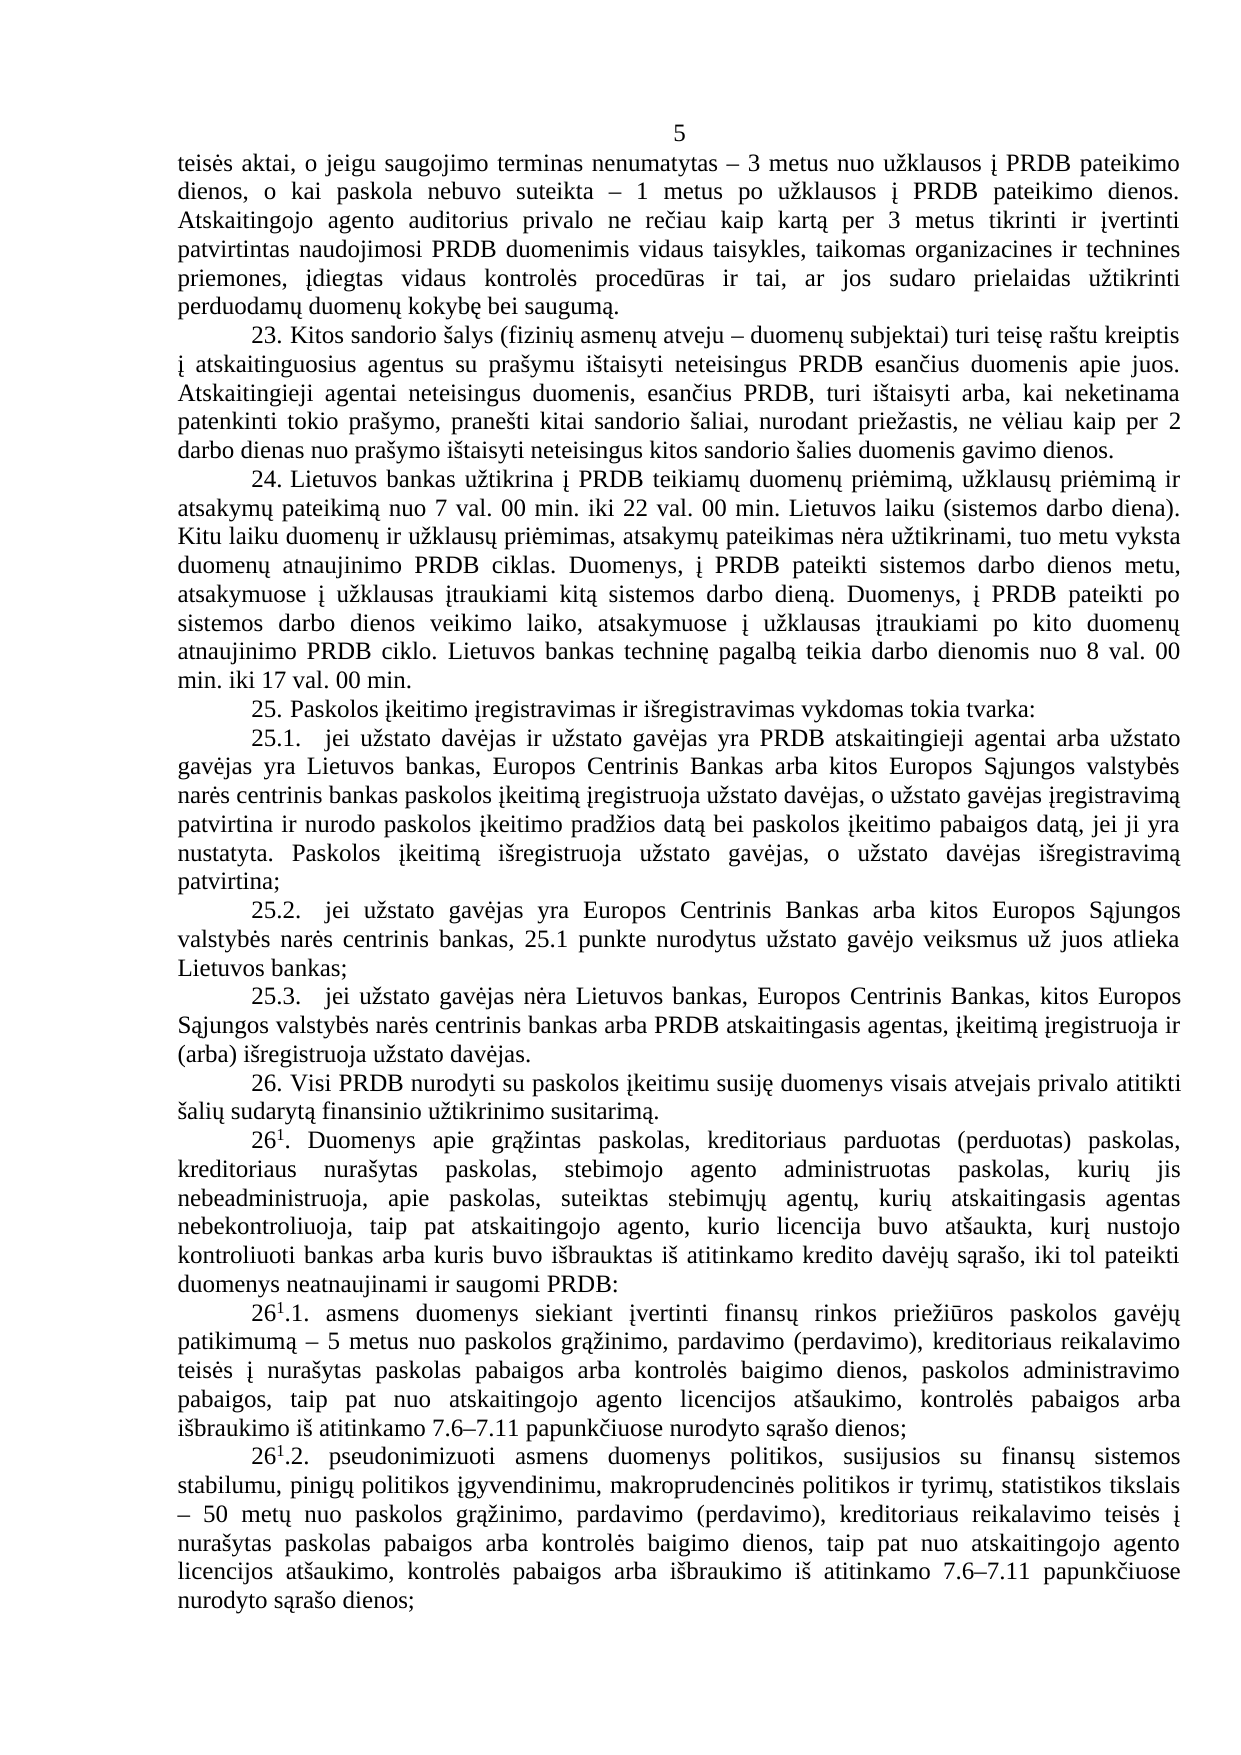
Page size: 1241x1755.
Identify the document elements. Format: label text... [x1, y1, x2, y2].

text 23. Kitos sandorio šalys (fizinių asmenų atveju – duomenų subjektai) turi teisę raštu kreiptis į atskaitinguosius agentus su prašymu ištaisyti neteisingus PRDB esančius duomenis apie juos. Atskaitingieji agentai neteisingus duomenis, esančius PRDB, turi ištaisyti arba, kai neketinama patenkinti tokio prašymo, pranešti kitai sandorio šaliai, nurodant priežastis, ne vėliau kaip per 2 darbo dienas nuo prašymo ištaisyti neteisingus kitos sandorio šalies duomenis gavimo dienos. [177, 320, 1181, 464]
text 25.2. jei užstato gavėjas yra Europos Centrinis Bankas arba kitos Europos Sąjungos valstybės narės centrinis bankas, 25.1 punkte nurodytus užstato gavėjo veiksmus už juos atlieka Lietuvos bankas; [177, 895, 1181, 981]
text 261.1. asmens duomenys siekiant įvertinti finansų rinkos priežiūros paskolos gavėjų patikimumą – 5 metus nuo paskolos grąžinimo, pardavimo (perdavimo), kreditoriaus reikalavimo teisės į nurašytas paskolas pabaigos arba kontrolės baigimo dienos, paskolos administravimo pabaigos, taip pat nuo atskaitingojo agento licencijos atšaukimo, kontrolės pabaigos arba išbraukimo iš atitinkamo 7.6–7.11 papunkčiuose nurodyto sąrašo dienos; [177, 1298, 1181, 1441]
text 25.1. jei užstato davėjas ir užstato gavėjas yra PRDB atskaitingieji agentai arba užstato gavėjas yra Lietuvos bankas, Europos Centrinis Bankas arba kitos Europos Sąjungos valstybės narės centrinis bankas paskolos įkeitimą įregistruoja užstato davėjas, o užstato gavėjas įregistravimą patvirtina ir nurodo paskolos įkeitimo pradžios datą bei paskolos įkeitimo pabaigos datą, jei ji yra nustatyta. Paskolos įkeitimą išregistruoja užstato gavėjas, o užstato davėjas išregistravimą patvirtina; [177, 723, 1181, 895]
text 25.3. jei užstato gavėjas nėra Lietuvos bankas, Europos Centrinis Bankas, kitos Europos Sąjungos valstybės narės centrinis bankas arba PRDB atskaitingasis agentas, įkeitimą įregistruoja ir (arba) išregistruoja užstato davėjas. [177, 981, 1181, 1068]
text teisės aktai, o jeigu saugojimo terminas nenumatytas – 3 metus nuo užklausos į PRDB pateikimo dienos, o kai paskola nebuvo suteikta – 1 metus po užklausos į PRDB pateikimo dienos. Atskaitingojo agento auditorius privalo ne rečiau kaip kartą per 3 metus tikrinti ir įvertinti patvirtintas naudojimosi PRDB duomenimis vidaus taisykles, taikomas organizacines ir technines priemones, įdiegtas vidaus kontrolės procedūras ir tai, ar jos sudaro prielaidas užtikrinti perduodamų duomenų kokybę bei saugumą. [177, 148, 1181, 320]
text 261.2. pseudonimizuoti asmens duomenys politikos, susijusios su finansų sistemos stabilumu, pinigų politikos įgyvendinimu, makroprudencinės politikos ir tyrimų, statistikos tikslais – 50 metų nuo paskolos grąžinimo, pardavimo (perdavimo), kreditoriaus reikalavimo teisės į nurašytas paskolas pabaigos arba kontrolės baigimo dienos, taip pat nuo atskaitingojo agento licencijos atšaukimo, kontrolės pabaigos arba išbraukimo iš atitinkamo 7.6–7.11 papunkčiuose nurodyto sąrašo dienos; [177, 1441, 1181, 1614]
text 25. Paskolos įkeitimo įregistravimas ir išregistravimas vykdomas tokia tvarka: [177, 694, 1181, 723]
text 261. Duomenys apie grąžintas paskolas, kreditoriaus parduotas (perduotas) paskolas, kreditoriaus nurašytas paskolas, stebimojo agento administruotas paskolas, kurių jis nebeadministruoja, apie paskolas, suteiktas stebimųjų agentų, kurių atskaitingasis agentas nebekontroliuoja, taip pat atskaitingojo agento, kurio licencija buvo atšaukta, kurį nustojo kontroliuoti bankas arba kuris buvo išbrauktas iš atitinkamo kredito davėjų sąrašo, iki tol pateikti duomenys neatnaujinami ir saugomi PRDB: [177, 1125, 1181, 1298]
text 26. Visi PRDB nurodyti su paskolos įkeitimu susiję duomenys visais atvejais privalo atitikti šalių sudarytą finansinio užtikrinimo susitarimą. [177, 1068, 1181, 1125]
text 24. Lietuvos bankas užtikrina į PRDB teikiamų duomenų priėmimą, užklausų priėmimą ir atsakymų pateikimą nuo 7 val. 00 min. iki 22 val. 00 min. Lietuvos laiku (sistemos darbo diena). Kitu laiku duomenų ir užklausų priėmimas, atsakymų pateikimas nėra užtikrinami, tuo metu vyksta duomenų atnaujinimo PRDB ciklas. Duomenys, į PRDB pateikti sistemos darbo dienos metu, atsakymuose į užklausas įtraukiami kitą sistemos darbo dieną. Duomenys, į PRDB pateikti po sistemos darbo dienos veikimo laiko, atsakymuose į užklausas įtraukiami po kito duomenų atnaujinimo PRDB ciklo. Lietuvos bankas techninę pagalbą teikia darbo dienomis nuo 8 val. 00 min. iki 17 val. 00 min. [177, 464, 1181, 694]
